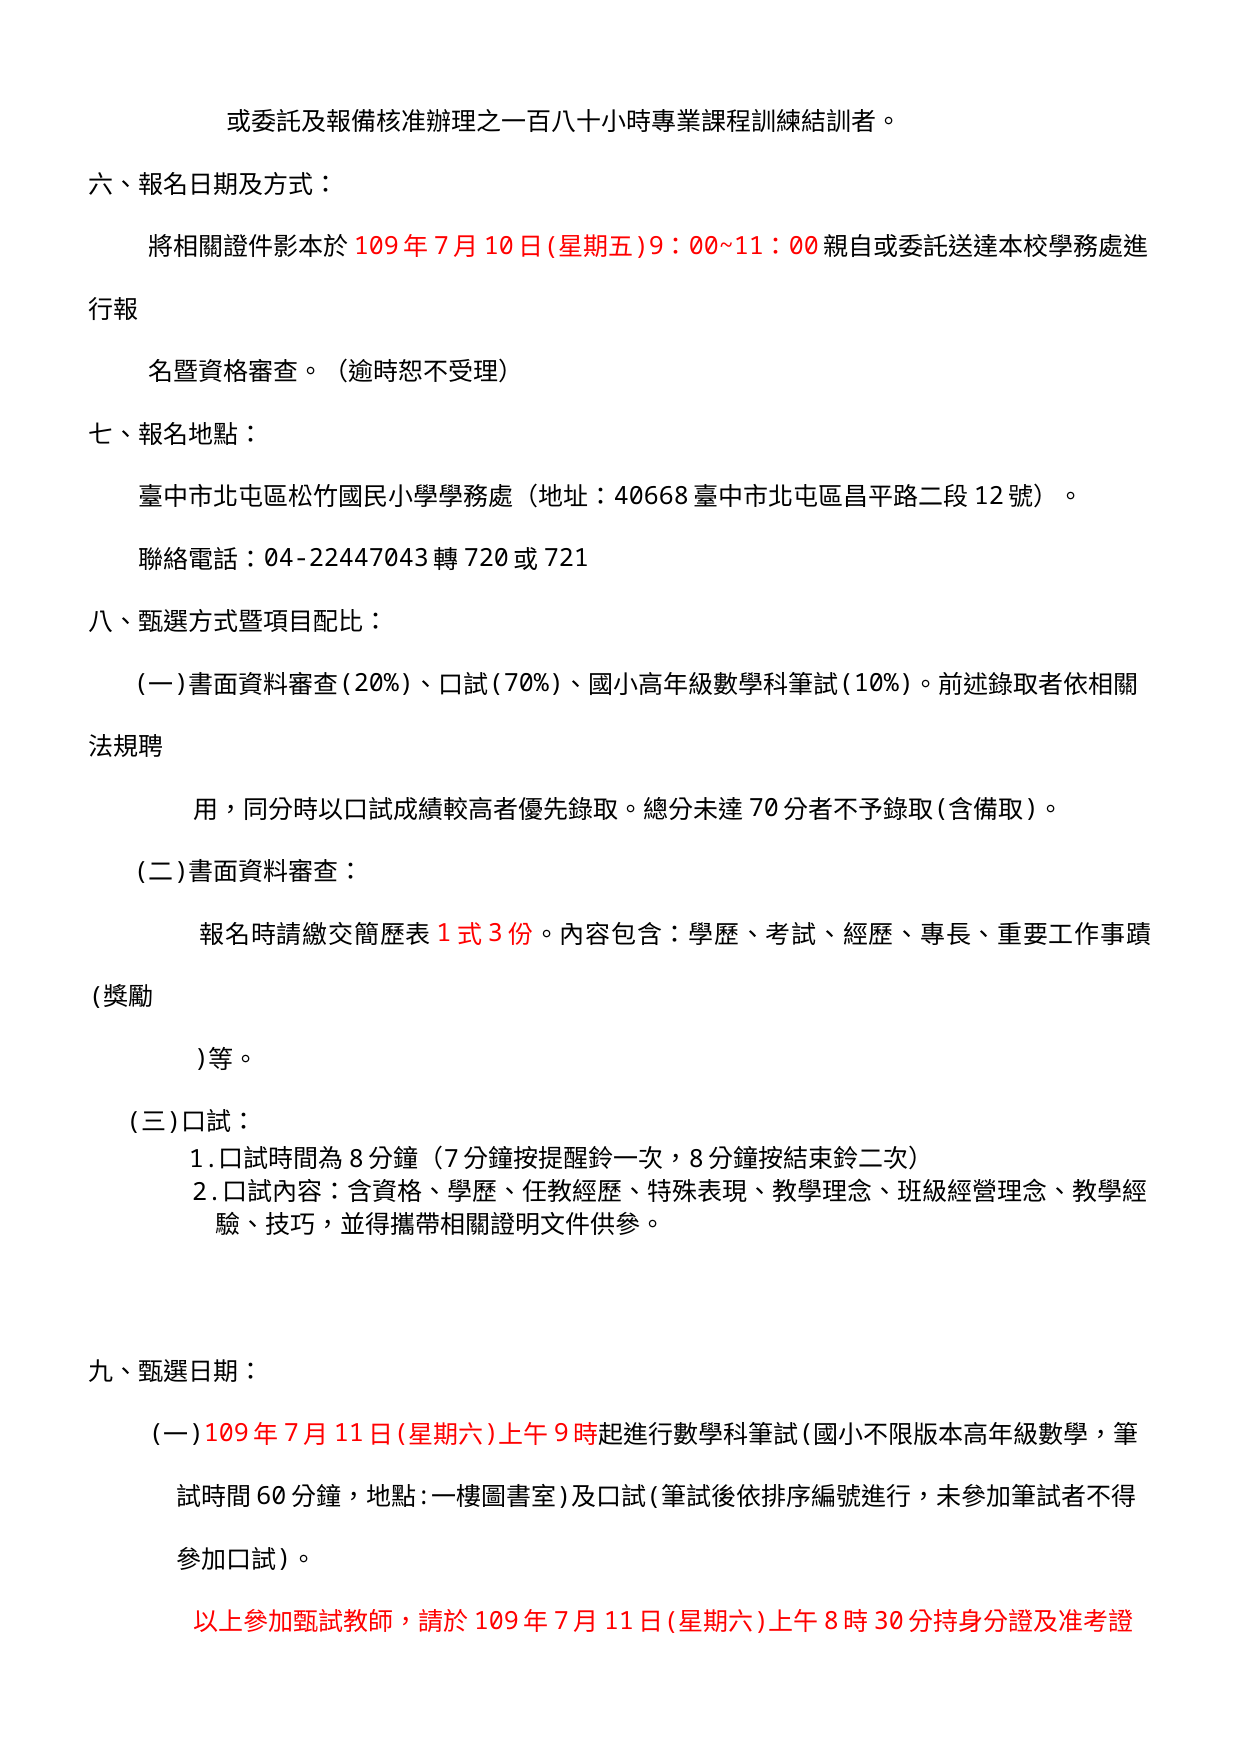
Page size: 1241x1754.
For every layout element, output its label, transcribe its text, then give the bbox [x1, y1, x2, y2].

text 聯絡電話：04-22447043轉720或721 [139, 516, 1152, 578]
text 臺中市北屯區松竹國民小學學務處（地址：40668臺中市北屯區昌平路二段12號）。 [139, 453, 1152, 516]
text (三)口試： [89, 1078, 1152, 1141]
text 或委託及報備核准辦理之一百八十小時專業課程訓練結訓者。 [201, 78, 1152, 141]
text 八、甄選方式暨項目配比： [89, 578, 1152, 641]
text 將相關證件影本於109年7月10日(星期五)9：00~11：00親自或委託送達本校學務處進行報 [89, 203, 1152, 328]
text 名暨資格審查。（逾時恕不受理） [89, 328, 1152, 391]
text 用，同分時以口試成績較高者優先錄取。總分未達70分者不予錄取(含備取)。 [89, 766, 1152, 828]
text 報名時請繳交簡歷表1式3份。內容包含：學歷、考試、經歷、專長、重要工作事蹟(獎勵 [89, 891, 1152, 1016]
text 2.口試內容：含資格、學歷、任教經歷、特殊表現、教學理念、班級經營理念、教學經驗、技巧，並得攜帶相關證明文件供參。 [192, 1174, 1152, 1241]
text 以上參加甄試教師，請於109年7月11日(星期六)上午8時30分持身分證及准考證 [89, 1578, 1152, 1641]
text 九、甄選日期： [89, 1328, 1152, 1391]
text 七、報名地點： [89, 391, 1152, 453]
text 1.口試時間為8分鐘（7分鐘按提醒鈴一次，8分鐘按結束鈴二次） [189, 1141, 1152, 1174]
text (一)書面資料審查(20%)、口試(70%)、國小高年級數學科筆試(10%)。前述錄取者依相關法規聘 [89, 641, 1152, 766]
text (一)109年7月11日(星期六)上午9時起進行數學科筆試(國小不限版本高年級數學，筆試時間60分鐘，地點:一樓圖書室)及口試(筆試後依排序編號進行，未參加筆試者不得參加口試)。 [89, 1391, 1152, 1578]
text )等。 [89, 1016, 1152, 1078]
text 六、報名日期及方式： [89, 141, 1152, 203]
text (二)書面資料審查： [89, 828, 1152, 891]
